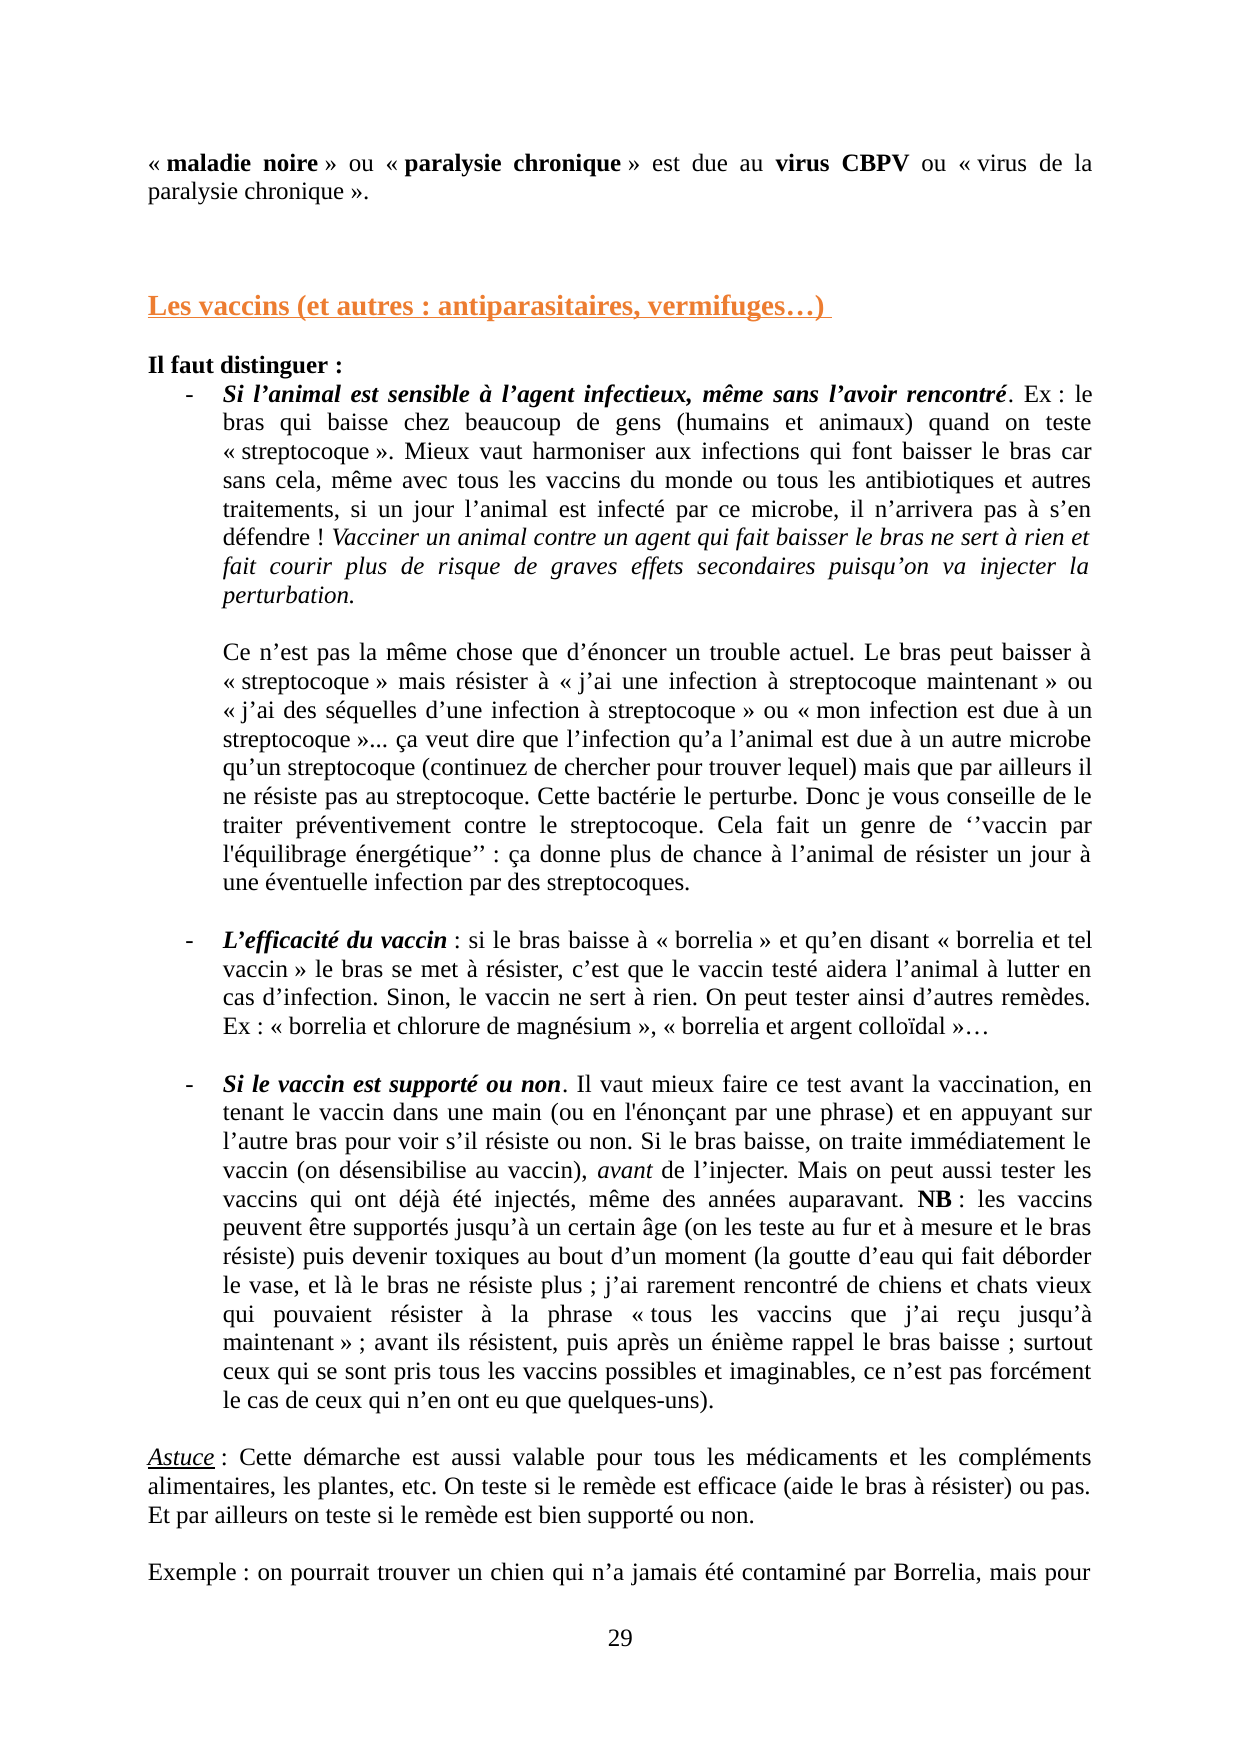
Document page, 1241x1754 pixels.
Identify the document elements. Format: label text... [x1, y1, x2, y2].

subtitle Les vaccins (et autres : antiparasitaires, vermifuges…) [148, 288, 1093, 321]
list Si l’animal est sensible à l’agent infectieux, même sans l’avoir rencontré. Ex : le bras qui baisse chez beaucoup de gens (humains et animaux) quand on teste « streptocoque ». Mieux vaut harmoniser aux infections qui font baisser le bras car sans cela, même avec tous les vaccins du monde ou tous les antibiotiques et autres traitements, si un jour l’animal est infecté par ce microbe, il n’arrivera pas à s’en défendre ! Vacciner un animal contre un agent qui fait baisser le bras ne sert à rien et fait courir plus de risque de graves effets secondaires puisqu’on va injecter la perturbation. [185, 379, 1093, 609]
list Si le vaccin est supporté ou non. Il vaut mieux faire ce test avant la vaccination, en tenant le vaccin dans une main (ou en l'énonçant par une phrase) et en appuyant sur l’autre bras pour voir s’il résiste ou non. Si le bras baisse, on traite immédiatement le vaccin (on désensibilise au vaccin), avant de l’injecter. Mais on peut aussi tester les vaccins qui ont déjà été injectés, même des années auparavant. NB : les vaccins peuvent être supportés jusqu’à un certain âge (on les teste au fur et à mesure et le bras résiste) puis devenir toxiques au bout d’un moment (la goutte d’eau qui fait déborder le vase, et là le bras ne résiste plus ; j’ai rarement rencontré de chiens et chats vieux qui pouvaient résister à la phrase « tous les vaccins que j’ai reçu jusqu’à maintenant » ; avant ils résistent, puis après un énième rappel le bras baisse ; surtout ceux qui se sont pris tous les vaccins possibles et imaginables, ce n’est pas forcément le cas de ceux qui n’en ont eu que quelques-uns). [185, 1069, 1093, 1414]
list L’efficacité du vaccin : si le bras baisse à « borrelia » et qu’en disant « borrelia et tel vaccin » le bras se met à résister, c’est que le vaccin testé aidera l’animal à lutter en cas d’infection. Sinon, le vaccin ne sert à rien. On peut tester ainsi d’autres remèdes. Ex : « borrelia et chlorure de magnésium », « borrelia et argent colloïdal »… [185, 925, 1093, 1040]
text « maladie noire » ou « paralysie chronique » est due au virus CBPV ou « virus de la paralysie chronique ». [148, 148, 1093, 205]
text Exemple : on pourrait trouver un chien qui n’a jamais été contaminé par Borrelia, mais pour [148, 1557, 1093, 1586]
text Il faut distinguer : [148, 350, 1093, 379]
text Astuce : Cette démarche est aussi valable pour tous les médicaments et les compléments alimentaires, les plantes, etc. On teste si le remède est efficace (aide le bras à résister) ou pas. Et par ailleurs on teste si le remède est bien supporté ou non. [148, 1442, 1093, 1529]
list Ce n’est pas la même chose que d’énoncer un trouble actuel. Le bras peut baisser à « streptocoque » mais résister à « j’ai une infection à streptocoque maintenant » ou « j’ai des séquelles d’une infection à streptocoque » ou « mon infection est due à un streptocoque »... ça veut dire que l’infection qu’a l’animal est due à un autre microbe qu’un streptocoque (continuez de chercher pour trouver lequel) mais que par ailleurs il ne résiste pas au streptocoque. Cette bactérie le perturbe. Donc je vous conseille de le traiter préventivement contre le streptocoque. Cela fait un genre de ‘’vaccin par l'équilibrage énergétique’’ : ça donne plus de chance à l’animal de résister un jour à une éventuelle infection par des streptocoques. [223, 637, 1093, 896]
